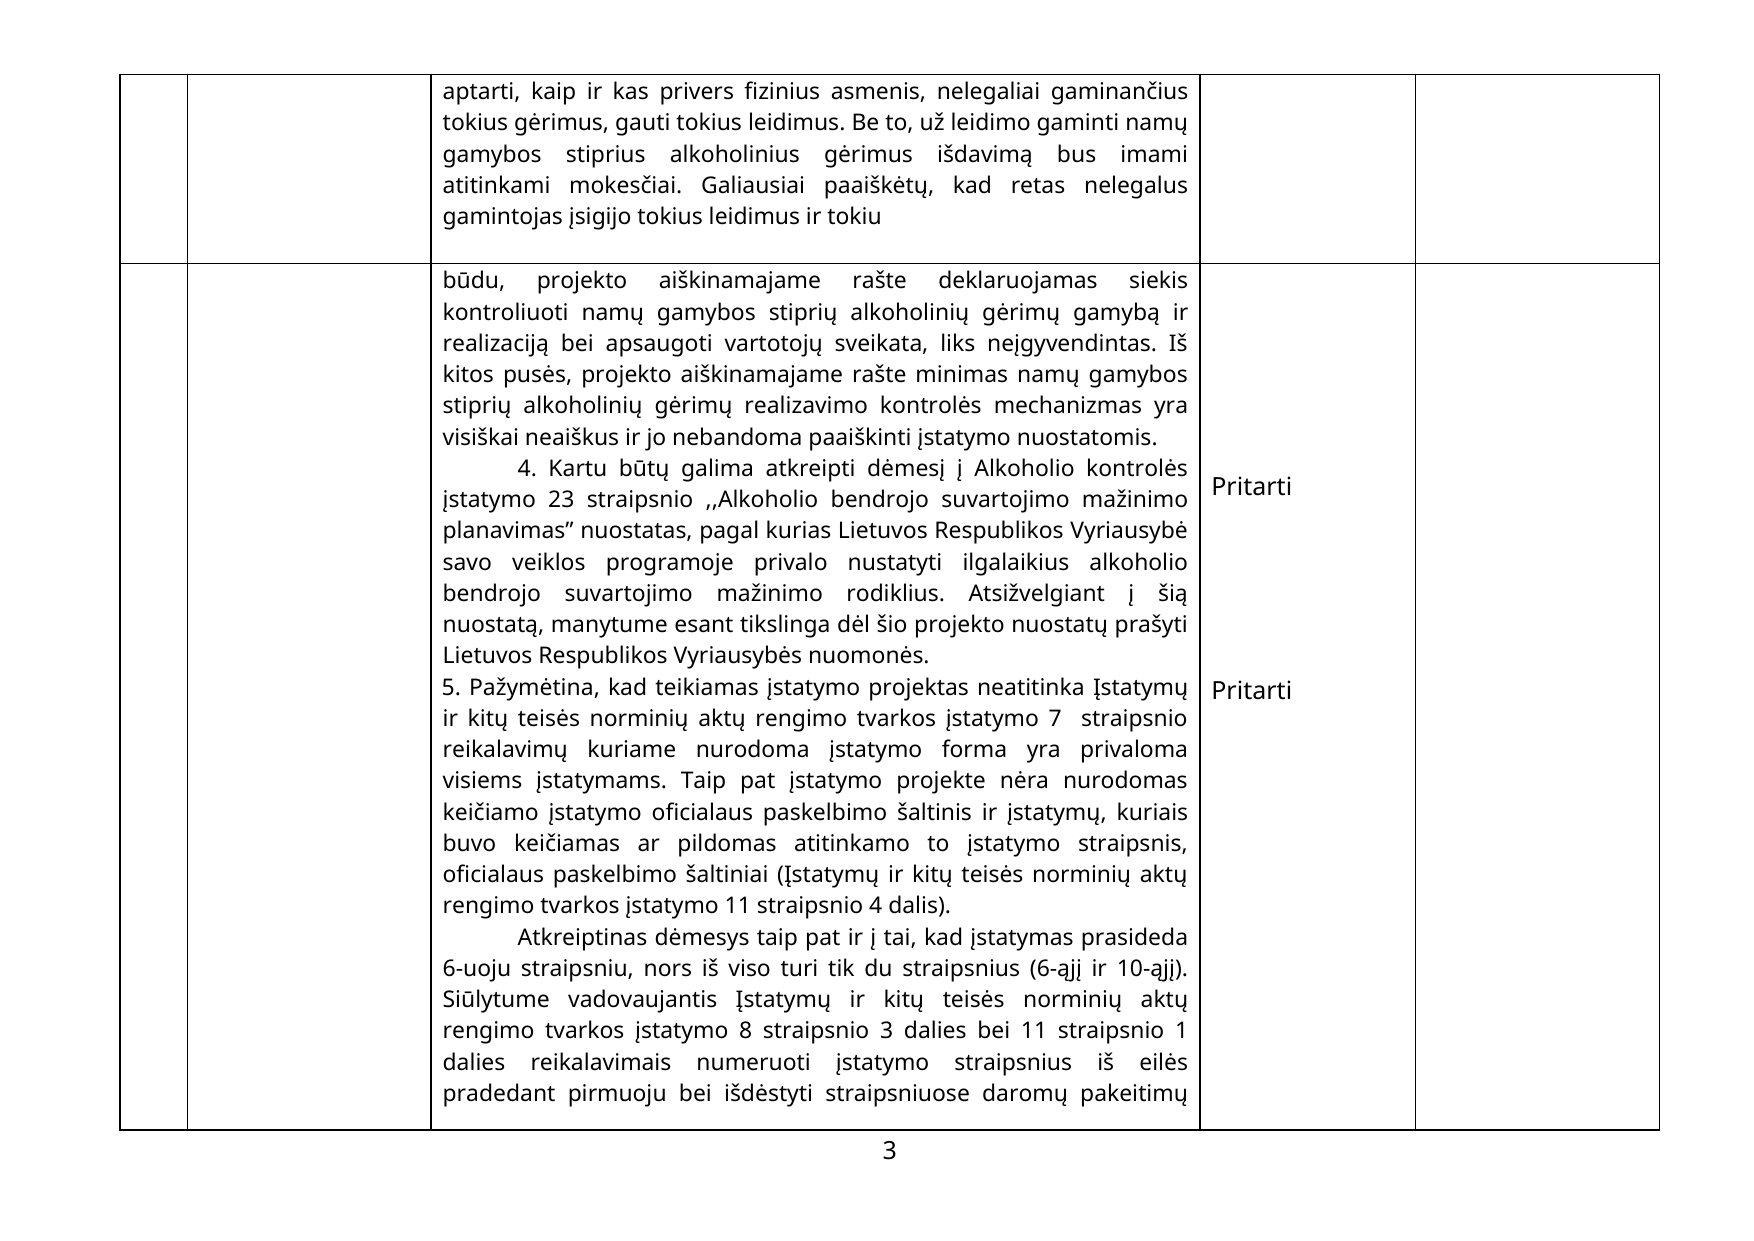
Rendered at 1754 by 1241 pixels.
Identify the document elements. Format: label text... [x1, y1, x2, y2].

table_cell [121, 75, 187, 263]
table_cell būdu, projekto aiškinamajame rašte deklaruojamas siekis kontroliuoti namų gamybos stiprių alkoholinių gėrimų gamybą ir realizaciją bei apsaugoti vartotojų sveikata, liks neįgyvendintas. Iš kitos pusės, projekto aiškinamajame rašte minimas namų gamybos stiprių alkoholinių gėrimų realizavimo kontrolės mechanizmas yra visiškai neaiškus ir jo nebandoma paaiškinti įstatymo nuostatomis. 4. Kartu būtų galima atkreipti dėmesį į Alkoholio kontrolės įstatymo 23 straipsnio ,,Alkoholio bendrojo suvartojimo mažinimo planavimas” nuostatas, pagal kurias Lietuvos Respublikos Vyriausybė savo veiklos programoje privalo nustatyti ilgalaikius alkoholio bendrojo suvartojimo mažinimo rodiklius. Atsižvelgiant į šią nuostatą, manytume esant tikslinga dėl šio projekto nuostatų prašyti Lietuvos Respublikos Vyriausybės nuomonės. 5. Pažymėtina, kad teikiamas įstatymo projektas neatitinka Įstatymų ir kitų teisės norminių aktų rengimo tvarkos įstatymo 7 straipsnio reikalavimų kuriame nurodoma įstatymo forma yra privaloma visiems įstatymams. Taip pat įstatymo projekte nėra nurodomas keičiamo įstatymo oficialaus paskelbimo šaltinis ir įstatymų, kuriais buvo keičiamas ar pildomas atitinkamo to įstatymo straipsnis, oficialaus paskelbimo šaltiniai (Įstatymų ir kitų teisės norminių aktų rengimo tvarkos įstatymo 11 straipsnio 4 dalis). Atkreiptinas dėmesys taip pat ir į tai, kad įstatymas prasideda 6-uoju straipsniu, nors iš viso turi tik du straipsnius (6-ąjį ir 10-ąjį). Siūlytume vadovaujantis Įstatymų ir kitų teisės norminių aktų rengimo tvarkos įstatymo 8 straipsnio 3 dalies bei 11 straipsnio 1 dalies reikalavimais numeruoti įstatymo straipsnius iš eilės pradedant pirmuoju bei išdėstyti straipsniuose daromų pakeitimų [432, 264, 1199, 1129]
table_cell aptarti, kaip ir kas privers fizinius asmenis, nelegaliai gaminančius tokius gėrimus, gauti tokius leidimus. Be to, už leidimo gaminti namų gamybos stiprius alkoholinius gėrimus išdavimą bus imami atitinkami mokesčiai. Galiausiai paaiškėtų, kad retas nelegalus gamintojas įsigijo tokius leidimus ir tokiu [432, 75, 1199, 263]
table_cell [121, 264, 187, 1129]
table_cell Pritarti Pritarti [1201, 264, 1415, 1129]
table_cell [1416, 75, 1659, 263]
table_cell [188, 75, 430, 263]
table_cell [1416, 264, 1659, 1129]
table_cell [188, 264, 430, 1129]
table_cell [1201, 75, 1415, 263]
